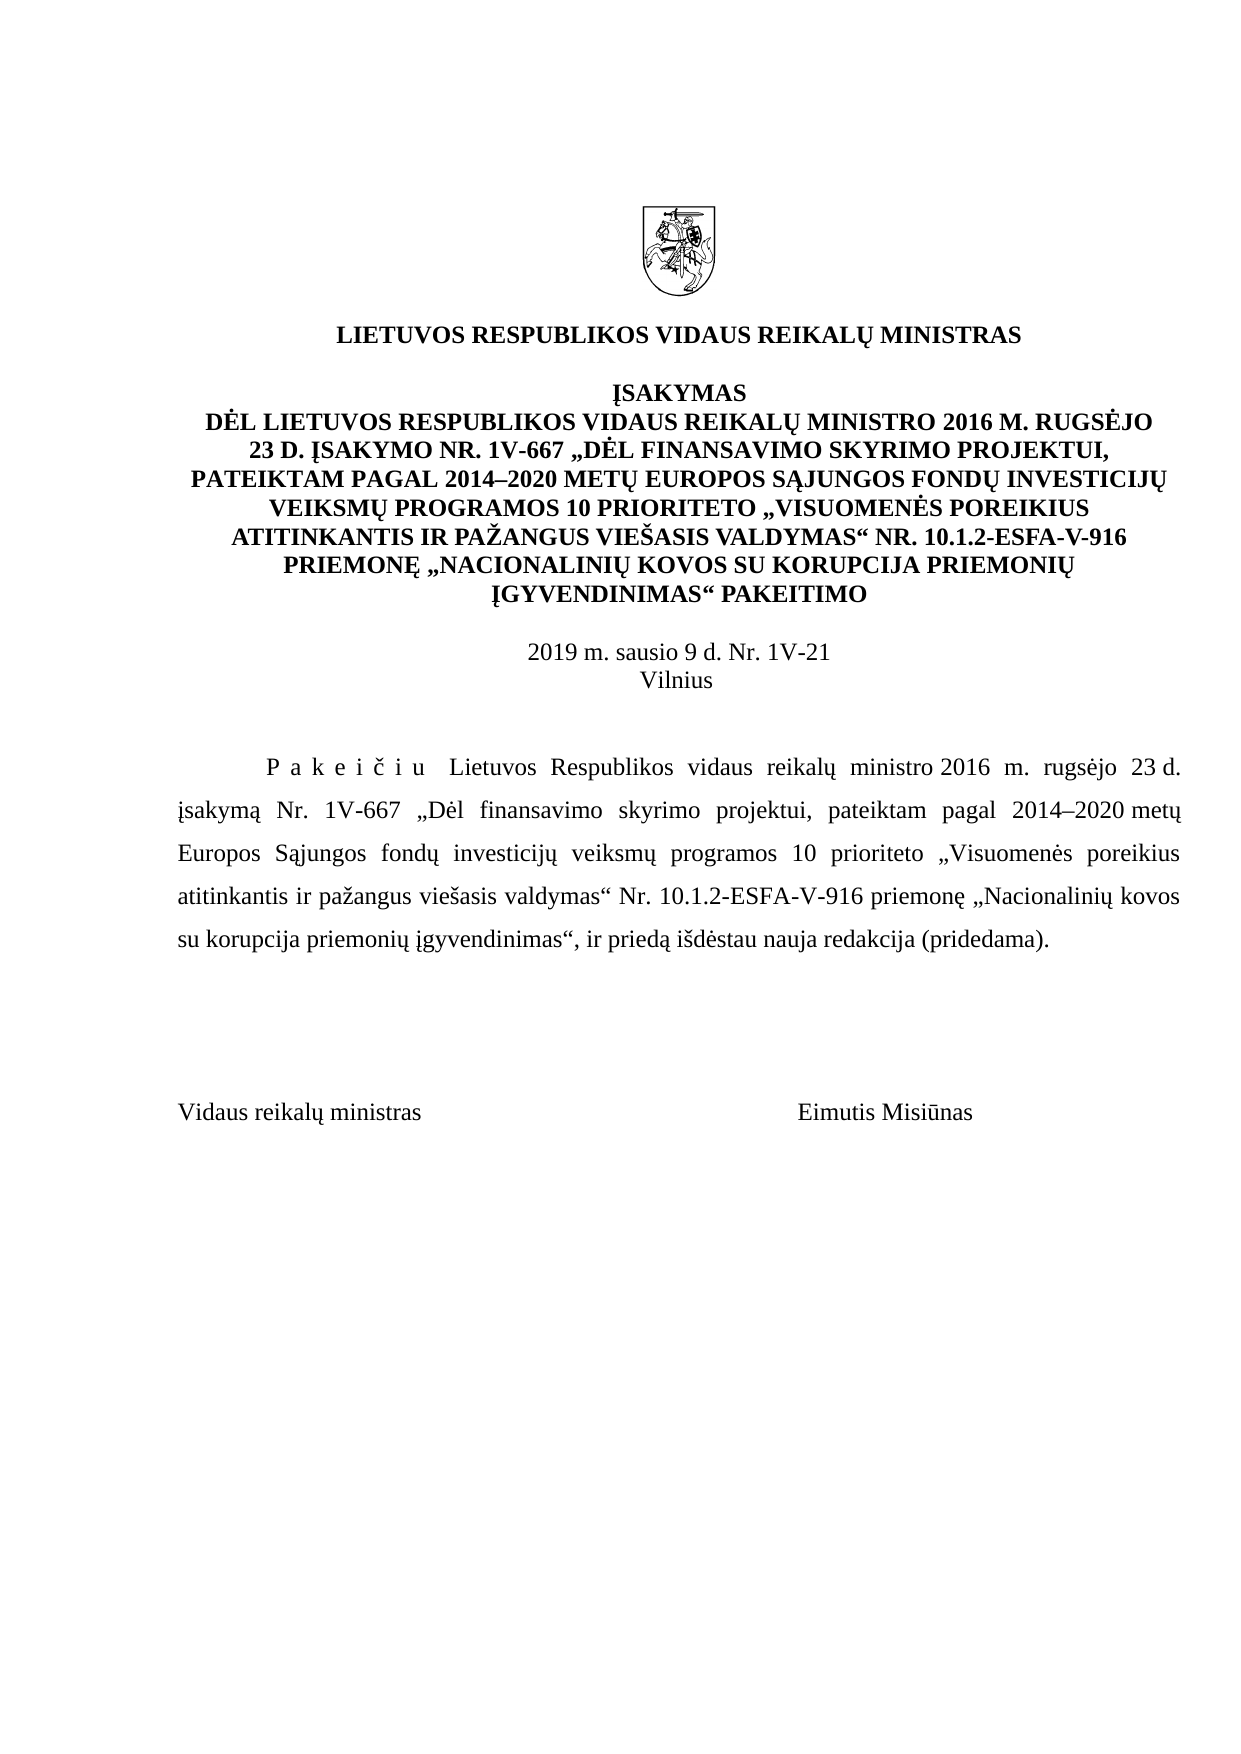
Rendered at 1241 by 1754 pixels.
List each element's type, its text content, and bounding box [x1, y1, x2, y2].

text ĮSAKYMAS [177, 378, 1181, 407]
text 2019 m. sausio 9 d. Nr. 1V-21 [177, 637, 1181, 666]
text Vidaus reikalų ministras Eimutis Misiūnas [177, 1097, 1181, 1126]
text LIETUVOS RESPUBLIKOS VIDAUS REIKALŲ MINISTRAS [177, 321, 1181, 349]
text Vilnius [177, 666, 1181, 694]
text DĖL LIETUVOS RESPUBLIKOS VIDAUS REIKALŲ MINISTRO 2016 M. RUGSĖJO 23 D. ĮSAKYMO NR. 1V-667 „DĖL FINANSAVIMO SKYRIMO PROJEKTUI, PATEIKTAM PAGAL 2014–2020 METŲ EUROPOS SĄJUNGOS FONDŲ INVESTICIJŲ VEIKSMŲ PROGRAMOS 10 PRIORITETO „VISUOMENĖS POREIKIUS ATITINKANTIS IR PAŽANGUS VIEŠASIS VALDYMAS“ NR. 10.1.2-ESFA-V-916 PRIEMONĘ „NACIONALINIŲ KOVOS SU KORUPCIJA PRIEMONIŲ ĮGYVENDINIMAS“ PAKEITIMO [177, 407, 1181, 608]
text Pakeičiu Lietuvos Respublikos vidaus reikalų ministro 2016 m. rugsėjo 23 d. įsakymą Nr. 1V-667 „Dėl finansavimo skyrimo projektui, pateiktam pagal 2014–2020 metų Europos Sąjungos fondų investicijų veiksmų programos 10 prioriteto „Visuomenės poreikius atitinkantis ir pažangus viešasis valdymas“ Nr. 10.1.2-ESFA-V-916 priemonę „Nacionalinių kovos su korupcija priemonių įgyvendinimas“, ir priedą išdėstau nauja redakcija (pridedama). [177, 752, 1181, 953]
